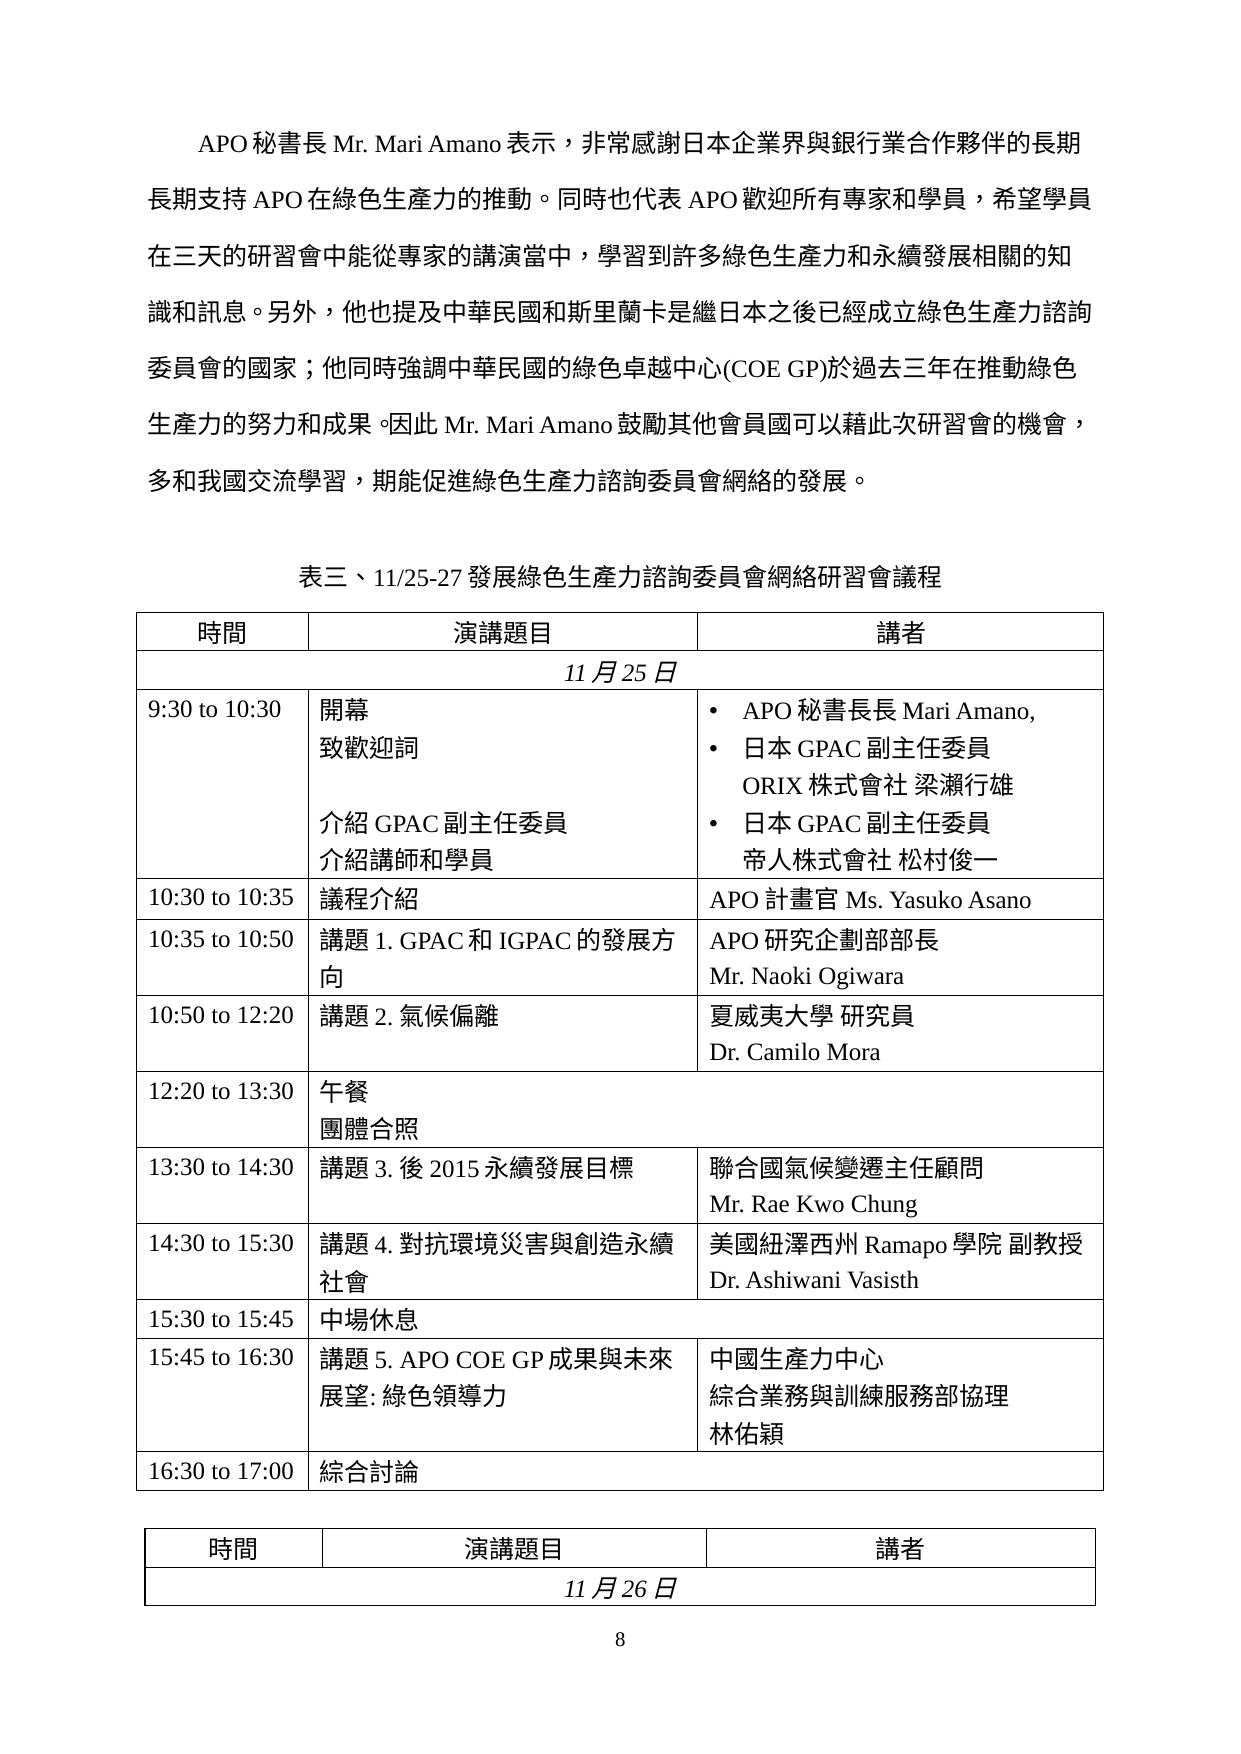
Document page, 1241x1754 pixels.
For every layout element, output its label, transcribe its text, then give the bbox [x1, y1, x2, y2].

table_cell 開幕 致歡迎詞 介紹GPAC副主任委員 介紹講師和學員 [309, 690, 697, 877]
table_cell 14:30 to 15:30 [137, 1224, 308, 1299]
table_cell 10:30 to 10:35 [137, 879, 308, 919]
table_cell 中國生產力中心 綜合業務與訓練服務部協理 林佑穎 [698, 1339, 1103, 1451]
table_cell 9:30 to 10:30 [137, 690, 308, 877]
table_cell 12:20 to 13:30 [137, 1072, 308, 1147]
table_header 講者 [698, 613, 1103, 650]
table_header 演講題目 [323, 1529, 706, 1567]
table_cell 11月26日 [146, 1568, 1095, 1605]
text APO秘書長Mr. Mari Amano表示，非常感謝日本企業界與銀行業合作夥伴的長期長期支持APO在綠色生產力的推動。同時也代表APO歡迎所有專家和學員，希望學員在三天的研習會中能從專家的講演當中，學習到許多綠色生產力和永續發展相關的知識和訊息。另外，他也提及中華民國和斯里蘭卡是繼日本之後已經成立綠色生產力諮詢委員會的國家；他同時強調中華民國的綠色卓越中心(COE GP)於過去三年在推動綠色生產力的努力和成果。因此Mr. Mari Amano鼓勵其他會員國可以藉此次研習會的機會，多和我國交流學習，期能促進綠色生產力諮詢委員會網絡的發展。 [148, 123, 1092, 498]
table_cell 講題5. APO COE GP成果與未來展望: 綠色領導力 [309, 1339, 697, 1451]
table_cell 夏威夷大學 研究員 Dr. Camilo Mora [698, 996, 1103, 1071]
table_header 時間 [146, 1529, 322, 1567]
table_cell 中場休息 [309, 1300, 1103, 1337]
table_cell 13:30 to 14:30 [137, 1148, 308, 1223]
table_cell APO研究企劃部部長 Mr. Naoki Ogiwara [698, 920, 1103, 995]
table_header 講者 [707, 1529, 1095, 1567]
table_cell 講題1. GPAC和IGPAC的發展方向 [309, 920, 697, 995]
table_cell 講題3. 後2015永續發展目標 [309, 1148, 697, 1223]
table_cell 講題4. 對抗環境災害與創造永續社會 [309, 1224, 697, 1299]
table_cell 講題2. 氣候偏離 [309, 996, 697, 1071]
table_cell 美國紐澤西州Ramapo學院 副教授 Dr. Ashiwani Vasisth [698, 1224, 1103, 1299]
text 表三、11/25-27發展綠色生產力諮詢委員會網絡研習會議程 [148, 557, 1092, 594]
table_cell APO秘書長長Mari Amano, 日本GPAC副主任委員 ORIX株式會社 梁瀨行雄 日本GPAC副主任委員 帝人株式會社 松村俊一 [698, 690, 1103, 877]
table_cell 議程介紹 [309, 879, 697, 919]
table_cell 綜合討論 [309, 1452, 1103, 1489]
table_cell 15:45 to 16:30 [137, 1339, 308, 1451]
table_cell 午餐 團體合照 [309, 1072, 1103, 1147]
table_header 時間 [137, 613, 308, 650]
table_cell 10:35 to 10:50 [137, 920, 308, 995]
table_cell 15:30 to 15:45 [137, 1300, 308, 1337]
table_header 演講題目 [309, 613, 697, 650]
table_cell APO計畫官 Ms. Yasuko Asano [698, 879, 1103, 919]
table_cell 16:30 to 17:00 [137, 1452, 308, 1489]
table_cell 聯合國氣候變遷主任顧問 Mr. Rae Kwo Chung [698, 1148, 1103, 1223]
table_cell 10:50 to 12:20 [137, 996, 308, 1071]
table_cell 11月25日 [137, 651, 1103, 689]
